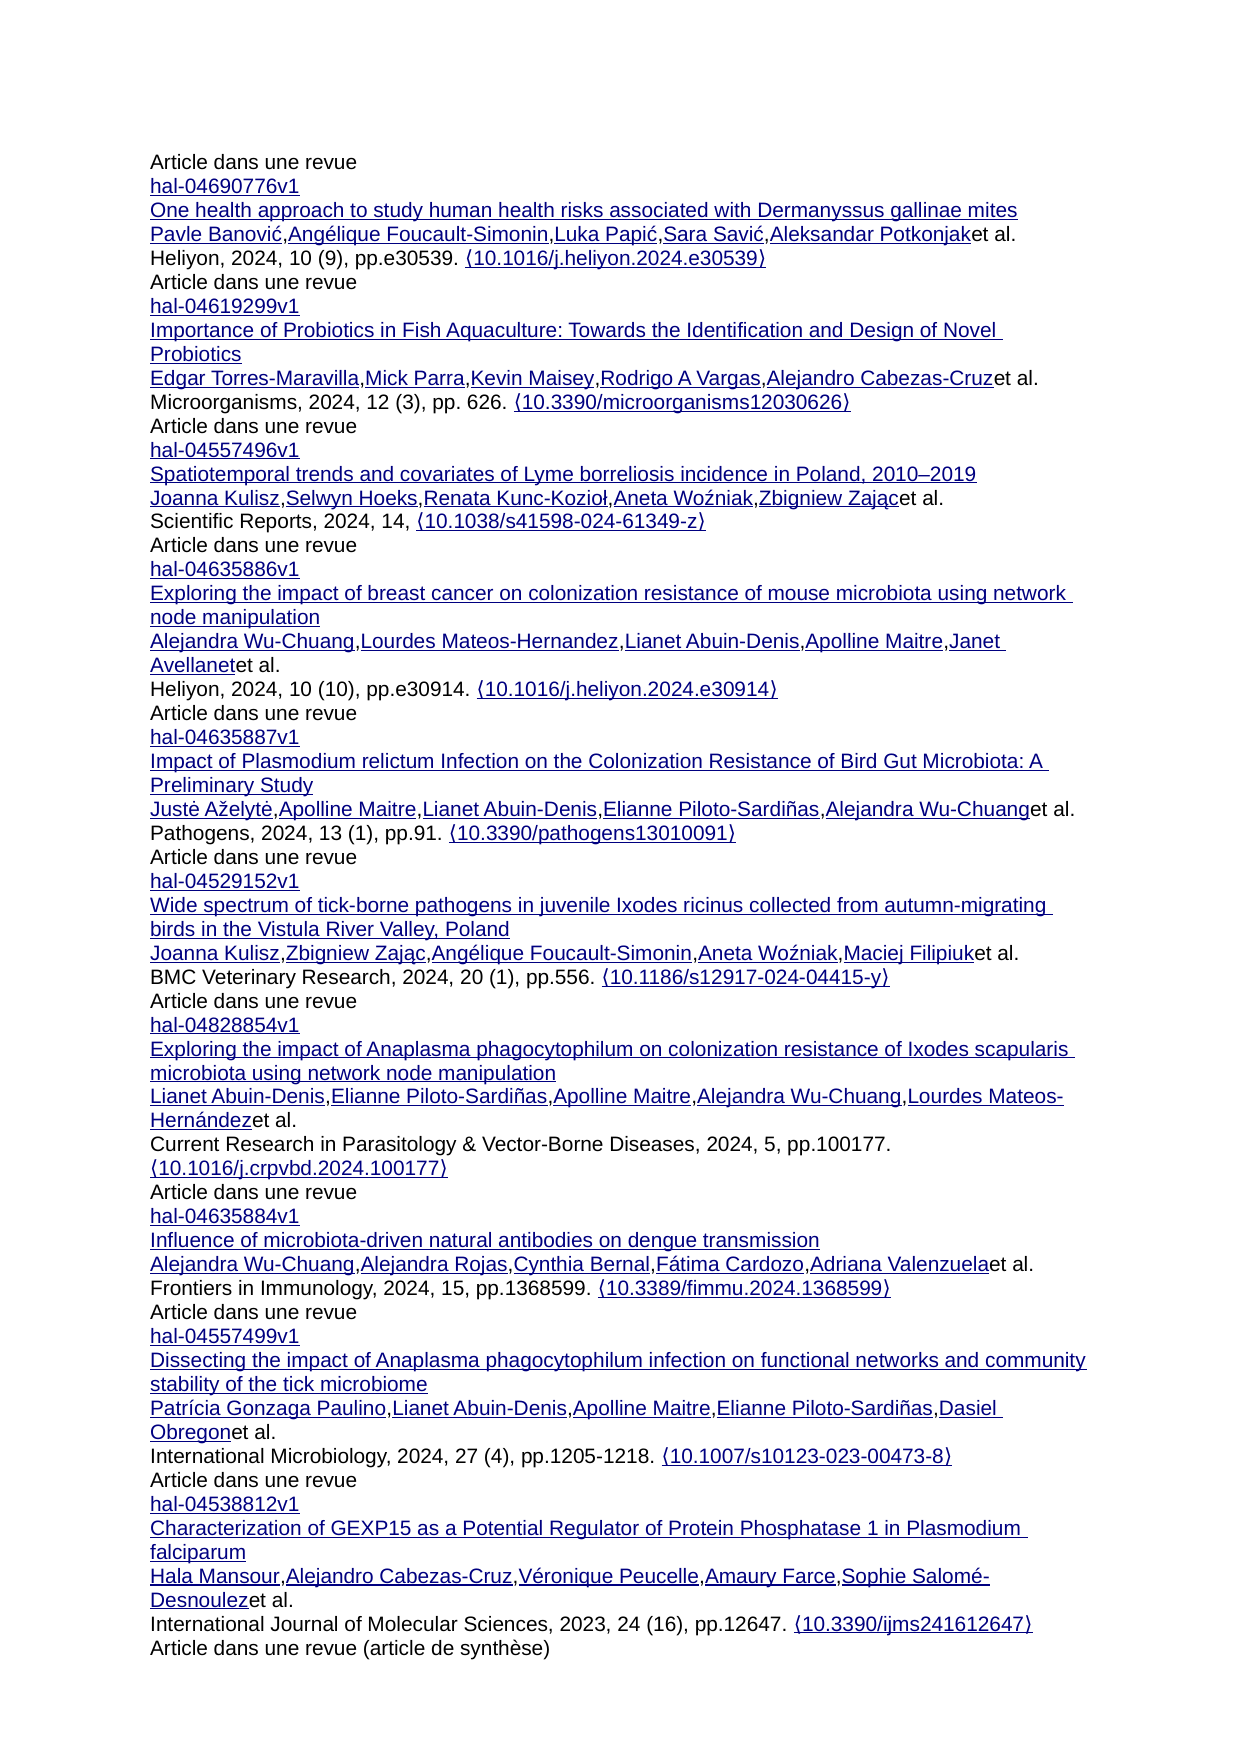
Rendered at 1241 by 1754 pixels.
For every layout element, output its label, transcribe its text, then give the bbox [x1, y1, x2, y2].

table_cell Wide spectrum of tick-borne pathogens in juvenile Ixodes ricinus collected from autumn-migrating birds in the Vistula River Valley, Poland Joanna Kulisz,Zbigniew Zając,Angélique Foucault-Simonin,Aneta Woźniak,Maciej Filipiuket al. BMC Veterinary Research, 2024, 20 (1), pp.556. ⟨10.1186/s12917-024-04415-y⟩ Article dans une revue hal-04828854v1 [150, 893, 1090, 1036]
table_cell Dissecting the impact of Anaplasma phagocytophilum infection on functional networks and community stability of the tick microbiome Patrícia Gonzaga Paulino,Lianet Abuin-Denis,Apolline Maitre,Elianne Piloto-Sardiñas,Dasiel Obregonet al. International Microbiology, 2024, 27 (4), pp.1205-1218. ⟨10.1007/s10123-023-00473-8⟩ Article dans une revue hal-04538812v1 [150, 1348, 1090, 1516]
table_cell Spatiotemporal trends and covariates of Lyme borreliosis incidence in Poland, 2010–2019 Joanna Kulisz,Selwyn Hoeks,Renata Kunc-Kozioł,Aneta Woźniak,Zbigniew Zającet al. Scientific Reports, 2024, 14, ⟨10.1038/s41598-024-61349-z⟩ Article dans une revue hal-04635886v1 [150, 461, 1090, 581]
table_cell Article dans une revue hal-04690776v1 [150, 150, 1090, 198]
table_cell Exploring the impact of Anaplasma phagocytophilum on colonization resistance of Ixodes scapularis microbiota using network node manipulation Lianet Abuin-Denis,Elianne Piloto-Sardiñas,Apolline Maitre,Alejandra Wu-Chuang,Lourdes Mateos-Hernándezet al. Current Research in Parasitology & Vector-Borne Diseases, 2024, 5, pp.100177. ⟨10.1016/j.crpvbd.2024.100177⟩ Article dans une revue hal-04635884v1 [150, 1036, 1090, 1228]
table_cell Exploring the impact of breast cancer on colonization resistance of mouse microbiota using network node manipulation Alejandra Wu-Chuang,Lourdes Mateos-Hernandez,Lianet Abuin-Denis,Apolline Maitre,Janet Avellanetet al. Heliyon, 2024, 10 (10), pp.e30914. ⟨10.1016/j.heliyon.2024.e30914⟩ Article dans une revue hal-04635887v1 [150, 581, 1090, 749]
table_cell One health approach to study human health risks associated with Dermanyssus gallinae mites Pavle Banović,Angélique Foucault-Simonin,Luka Papić,Sara Savić,Aleksandar Potkonjaket al. Heliyon, 2024, 10 (9), pp.e30539. ⟨10.1016/j.heliyon.2024.e30539⟩ Article dans une revue hal-04619299v1 [150, 198, 1090, 318]
table_cell Influence of microbiota-driven natural antibodies on dengue transmission Alejandra Wu-Chuang,Alejandra Rojas,Cynthia Bernal,Fátima Cardozo,Adriana Valenzuelaet al. Frontiers in Immunology, 2024, 15, pp.1368599. ⟨10.3389/fimmu.2024.1368599⟩ Article dans une revue hal-04557499v1 [150, 1228, 1090, 1348]
table_cell Impact of Plasmodium relictum Infection on the Colonization Resistance of Bird Gut Microbiota: A Preliminary Study Justė Aželytė,Apolline Maitre,Lianet Abuin-Denis,Elianne Piloto-Sardiñas,Alejandra Wu-Chuanget al. Pathogens, 2024, 13 (1), pp.91. ⟨10.3390/pathogens13010091⟩ Article dans une revue hal-04529152v1 [150, 749, 1090, 893]
table_cell Importance of Probiotics in Fish Aquaculture: Towards the Identification and Design of Novel Probiotics Edgar Torres-Maravilla,Mick Parra,Kevin Maisey,Rodrigo A Vargas,Alejandro Cabezas-Cruzet al. Microorganisms, 2024, 12 (3), pp. 626. ⟨10.3390/microorganisms12030626⟩ Article dans une revue hal-04557496v1 [150, 318, 1090, 461]
table_cell Characterization of GEXP15 as a Potential Regulator of Protein Phosphatase 1 in Plasmodium falciparum Hala Mansour,Alejandro Cabezas-Cruz,Véronique Peucelle,Amaury Farce,Sophie Salomé-Desnoulezet al. International Journal of Molecular Sciences, 2023, 24 (16), pp.12647. ⟨10.3390/ijms241612647⟩ Article dans une revue (article de synthèse) [150, 1516, 1090, 1659]
